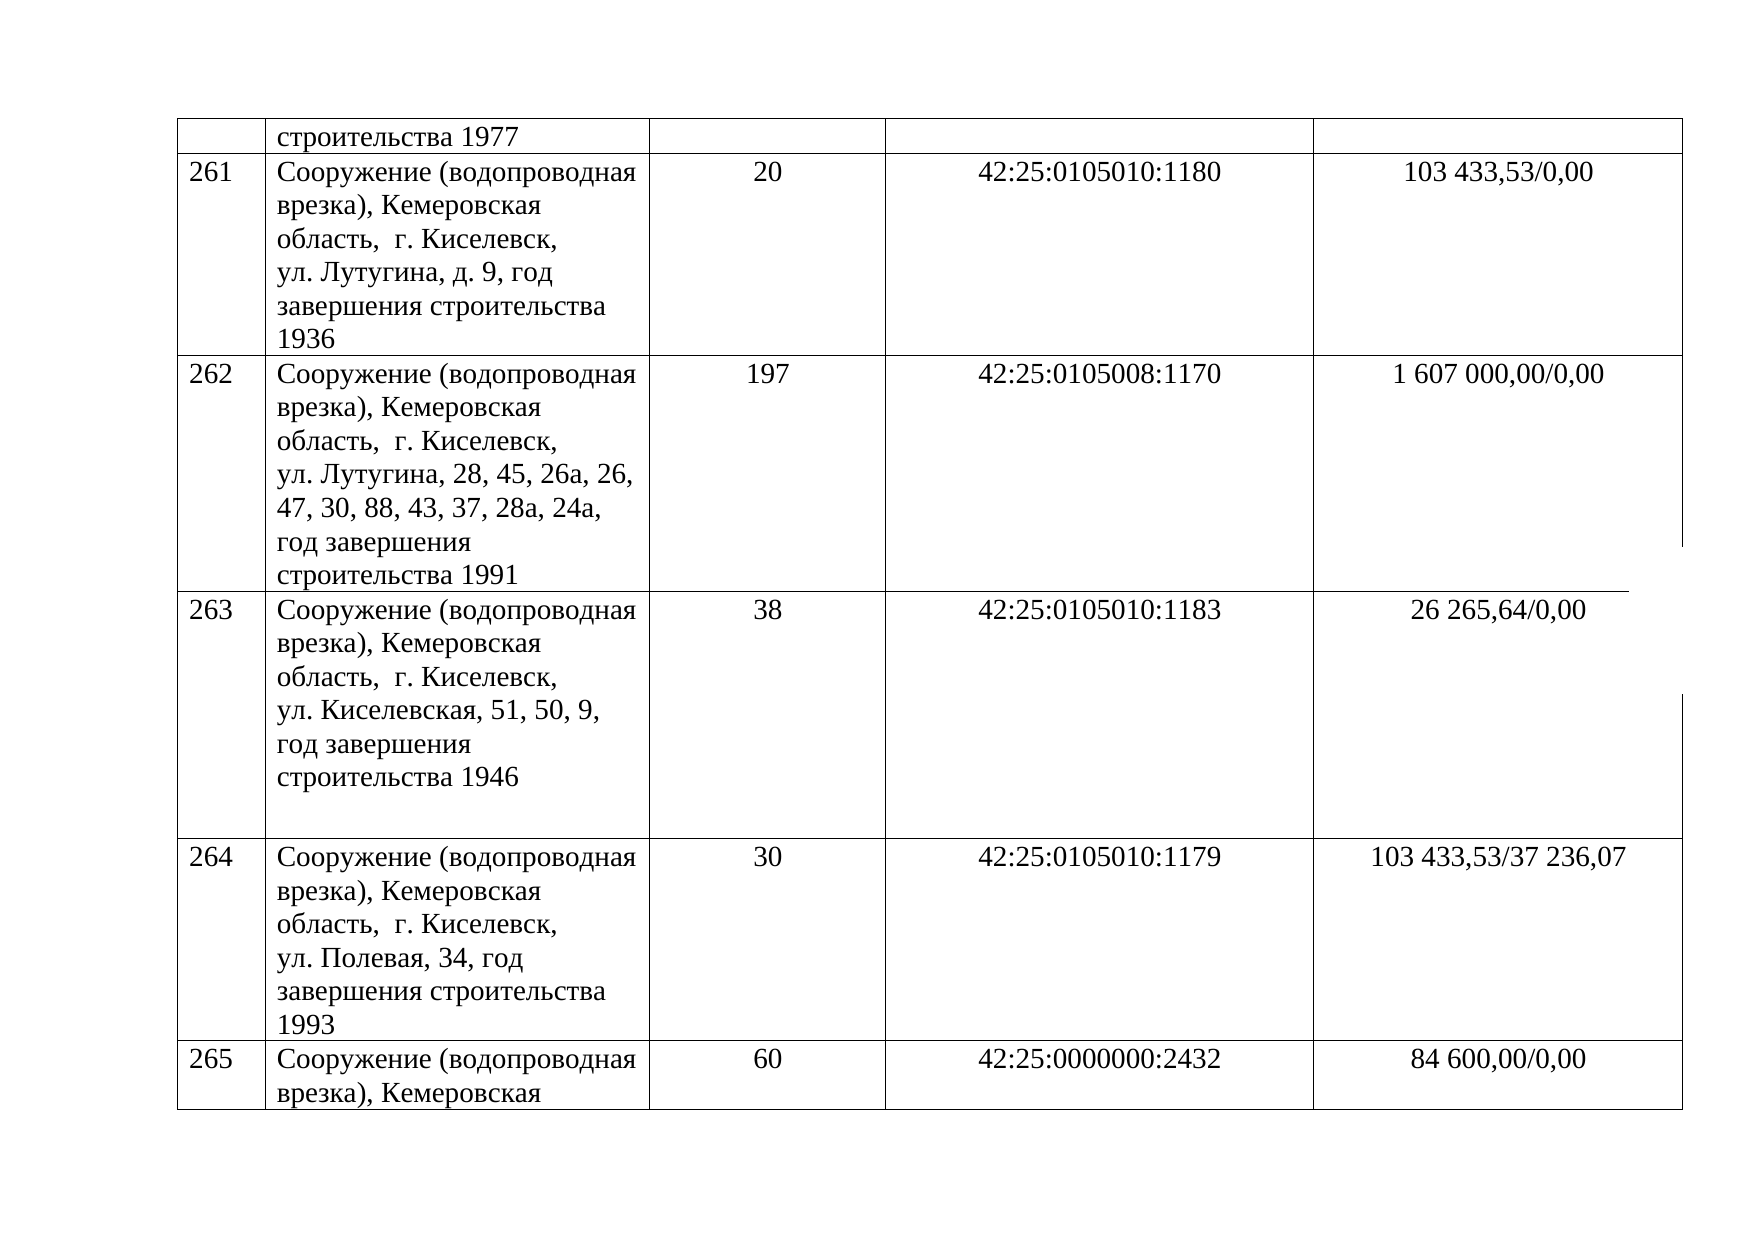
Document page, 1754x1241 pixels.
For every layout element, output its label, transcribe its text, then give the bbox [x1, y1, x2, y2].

table_cell [178, 119, 265, 153]
table_cell Сооружение (водопроводная врезка), Кемеровская область, г. Киселевск, ул. Полевая, 34, год завершения строительства 1993 [266, 839, 649, 1040]
table_cell 26 265,64/0,00 [1314, 592, 1682, 838]
table_cell Сооружение (водопроводная врезка), Кемеровская [266, 1041, 649, 1108]
table_cell [1314, 119, 1682, 153]
table_cell 38 [650, 592, 885, 838]
table_cell 60 [650, 1041, 885, 1108]
table_cell 261 [178, 154, 265, 355]
table_cell Сооружение (водопроводная врезка), Кемеровская область, г. Киселевск, ул. Лутугина, д. 9, год завершения строительства 1936 [266, 154, 649, 355]
table_cell 265 [178, 1041, 265, 1108]
table_cell [650, 119, 885, 153]
table_cell Сооружение (водопроводная врезка), Кемеровская область, г. Киселевск, ул. Лутугина, 28, 45, 26а, 26, 47, 30, 88, 43, 37, 28а, 24а, год завершения строительства 1991 [266, 356, 649, 591]
table_cell 197 [650, 356, 885, 591]
table_cell строительства 1977 [266, 119, 649, 153]
table_cell 42:25:0105010:1179 [886, 839, 1313, 1040]
table_cell 262 [178, 356, 265, 591]
table_cell 42:25:0000000:2432 [886, 1041, 1313, 1108]
table_cell 263 [178, 592, 265, 838]
table_cell 1 607 000,00/0,00 [1314, 356, 1682, 591]
table_cell 42:25:0105008:1170 [886, 356, 1313, 591]
table_cell [886, 119, 1313, 153]
table_cell Сооружение (водопроводная врезка), Кемеровская область, г. Киселевск, ул. Киселевская, 51, 50, 9, год завершения строительства 1946 [266, 592, 649, 838]
table_cell 84 600,00/0,00 [1314, 1041, 1682, 1108]
table_cell 42:25:0105010:1183 [886, 592, 1313, 838]
table_cell 20 [650, 154, 885, 355]
table_cell 30 [650, 839, 885, 1040]
table_cell 42:25:0105010:1180 [886, 154, 1313, 355]
table_cell 103 433,53/0,00 [1314, 154, 1682, 355]
table_cell 103 433,53/37 236,07 [1314, 839, 1682, 1040]
table_cell 264 [178, 839, 265, 1040]
